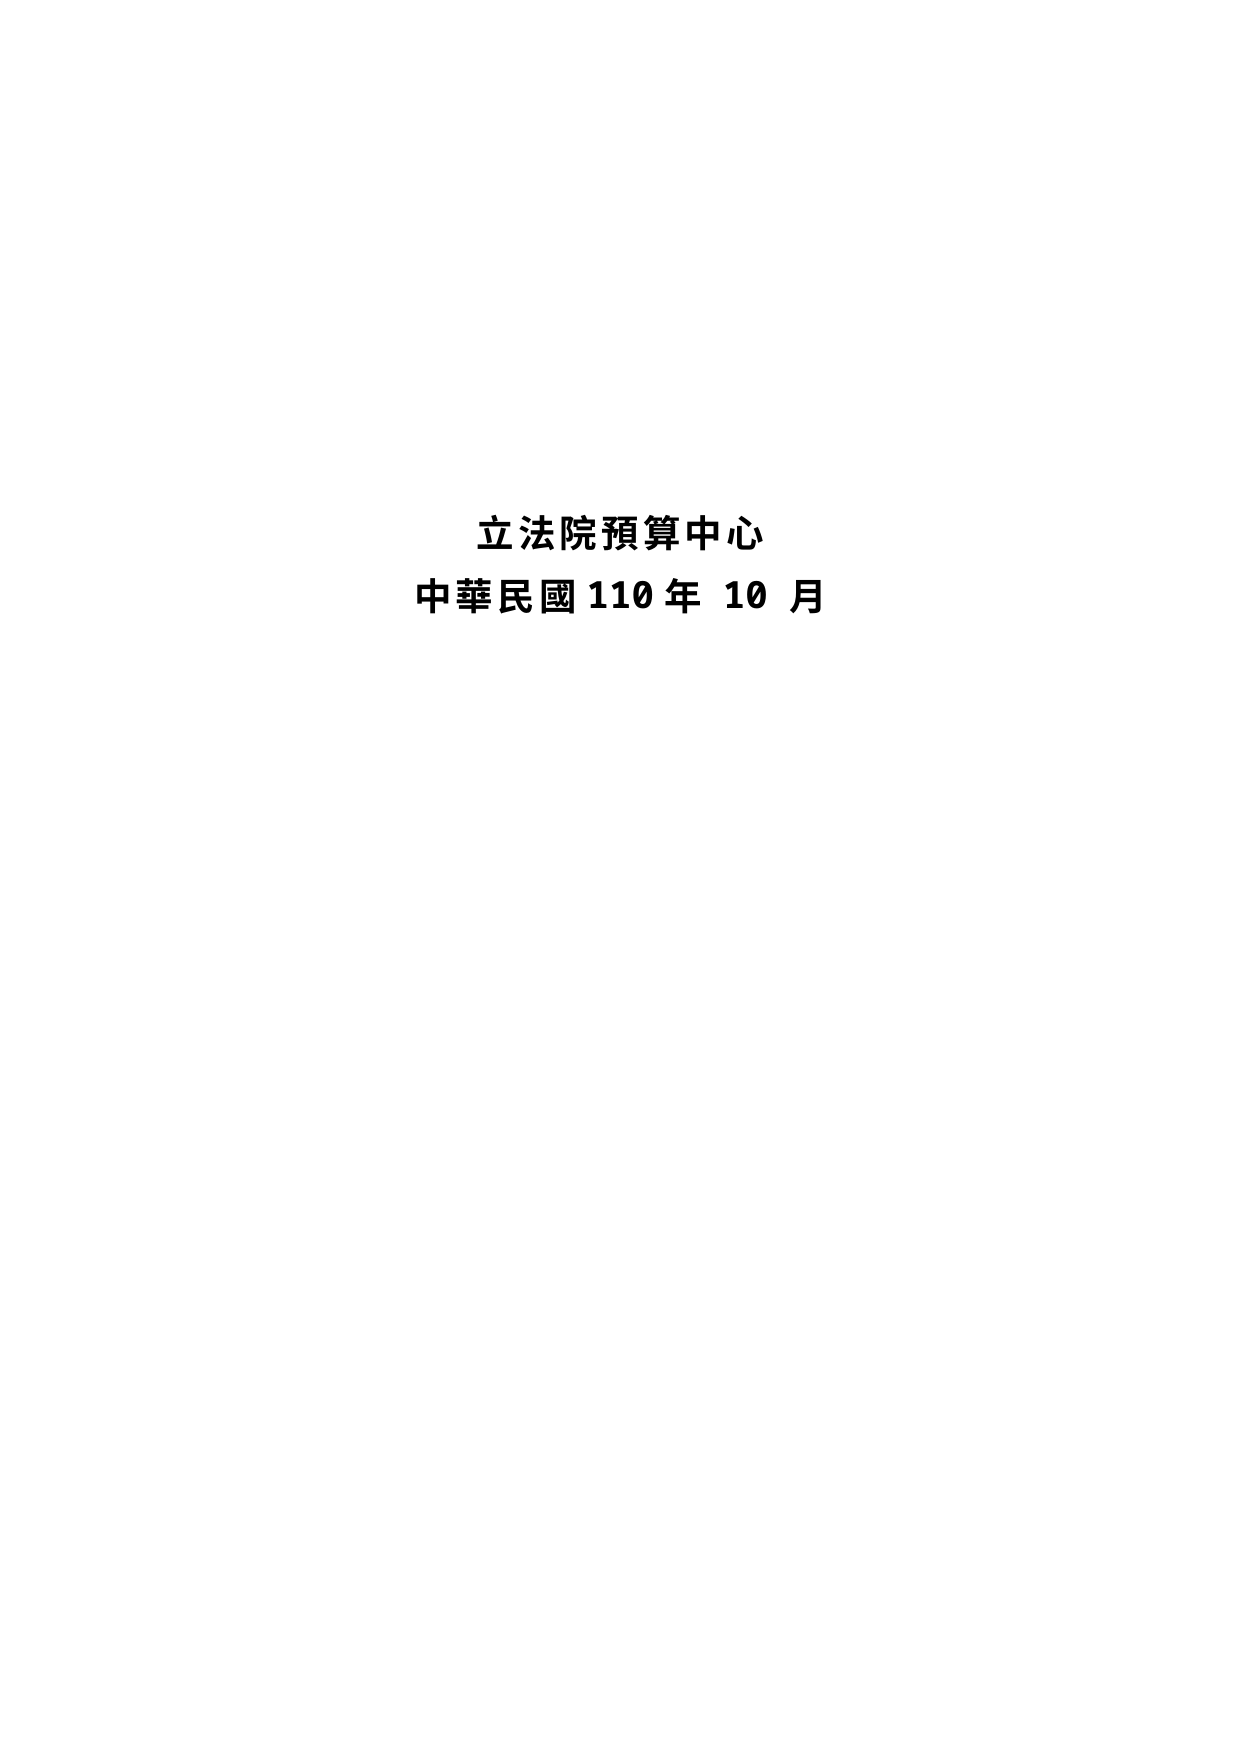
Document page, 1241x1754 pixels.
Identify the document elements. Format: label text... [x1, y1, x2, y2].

text 立法院預算中心 [183, 490, 1058, 552]
text 中華民國110年10月 [183, 552, 1058, 615]
